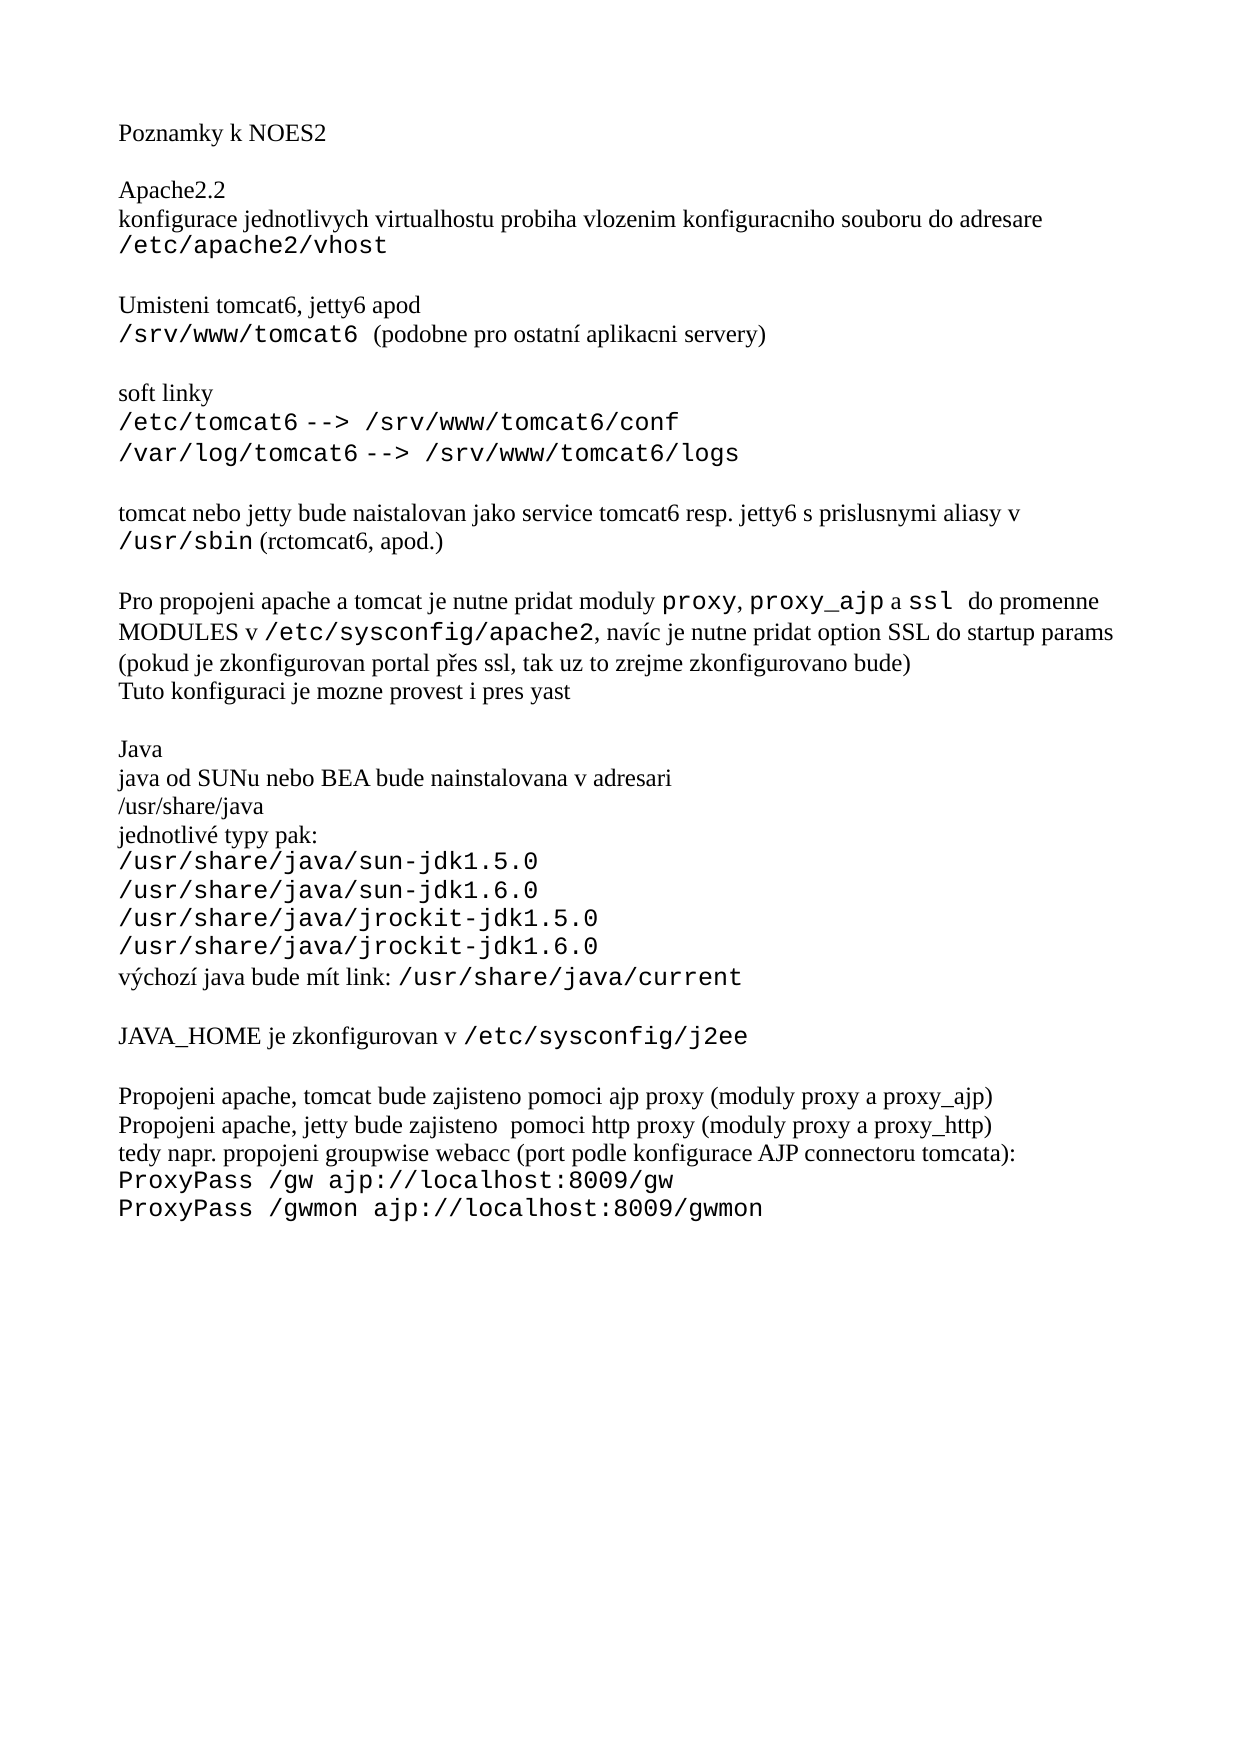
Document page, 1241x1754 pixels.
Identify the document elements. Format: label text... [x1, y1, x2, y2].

text /usr/share/java [118, 791, 1122, 820]
text ProxyPass /gwmon ajp://localhost:8009/gwmon [118, 1196, 1122, 1224]
text Propojeni apache, jetty bude zajisteno pomoci http proxy (moduly proxy a proxy_http) [118, 1110, 1122, 1138]
text Java [118, 734, 1122, 763]
text tedy napr. propojeni groupwise webacc (port podle konfigurace AJP connectoru tomcata): [118, 1138, 1122, 1167]
text /usr/share/java/sun-jdk1.5.0 [118, 849, 1122, 877]
text jednotlivé typy pak: [118, 820, 1122, 849]
text Pro propojeni apache a tomcat je nutne pridat moduly proxy, proxy_ajp a ssl do promenne MODULES v /etc/sysconfig/apache2, navíc je nutne pridat option SSL do startup params (pokud je zkonfigurovan portal přes ssl, tak uz to zrejme zkonfigurovano bude) [118, 586, 1122, 676]
text konfigurace jednotlivych virtualhostu probiha vlozenim konfiguracniho souboru do adresare [118, 204, 1122, 233]
text soft linky [118, 378, 1122, 407]
text java od SUNu nebo BEA bude nainstalovana v adresari [118, 763, 1122, 791]
text Tuto konfiguraci je mozne provest i pres yast [118, 676, 1122, 705]
text Propojeni apache, tomcat bude zajisteno pomoci ajp proxy (moduly proxy a proxy_ajp) [118, 1081, 1122, 1110]
text Apache2.2 [118, 176, 1122, 204]
text JAVA_HOME je zkonfigurovan v /etc/sysconfig/j2ee [118, 1021, 1122, 1052]
text ProxyPass /gw ajp://localhost:8009/gw [118, 1167, 1122, 1196]
text /var/log/tomcat6 --> /srv/www/tomcat6/logs [118, 438, 1122, 469]
text tomcat nebo jetty bude naistalovan jako service tomcat6 resp. jetty6 s prislusnymi aliasy v /usr/sbin (rctomcat6, apod.) [118, 498, 1122, 557]
text výchozí java bude mít link: /usr/share/java/current [118, 962, 1122, 993]
text Poznamky k NOES2 [118, 118, 1122, 147]
text /etc/tomcat6 --> /srv/www/tomcat6/conf [118, 407, 1122, 438]
text /srv/www/tomcat6 (podobne pro ostatní aplikacni servery) [118, 319, 1122, 350]
text /usr/share/java/jrockit-jdk1.6.0 [118, 934, 1122, 962]
text /usr/share/java/jrockit-jdk1.5.0 [118, 906, 1122, 934]
text /usr/share/java/sun-jdk1.6.0 [118, 877, 1122, 906]
text /etc/apache2/vhost [118, 233, 1122, 261]
text Umisteni tomcat6, jetty6 apod [118, 290, 1122, 319]
